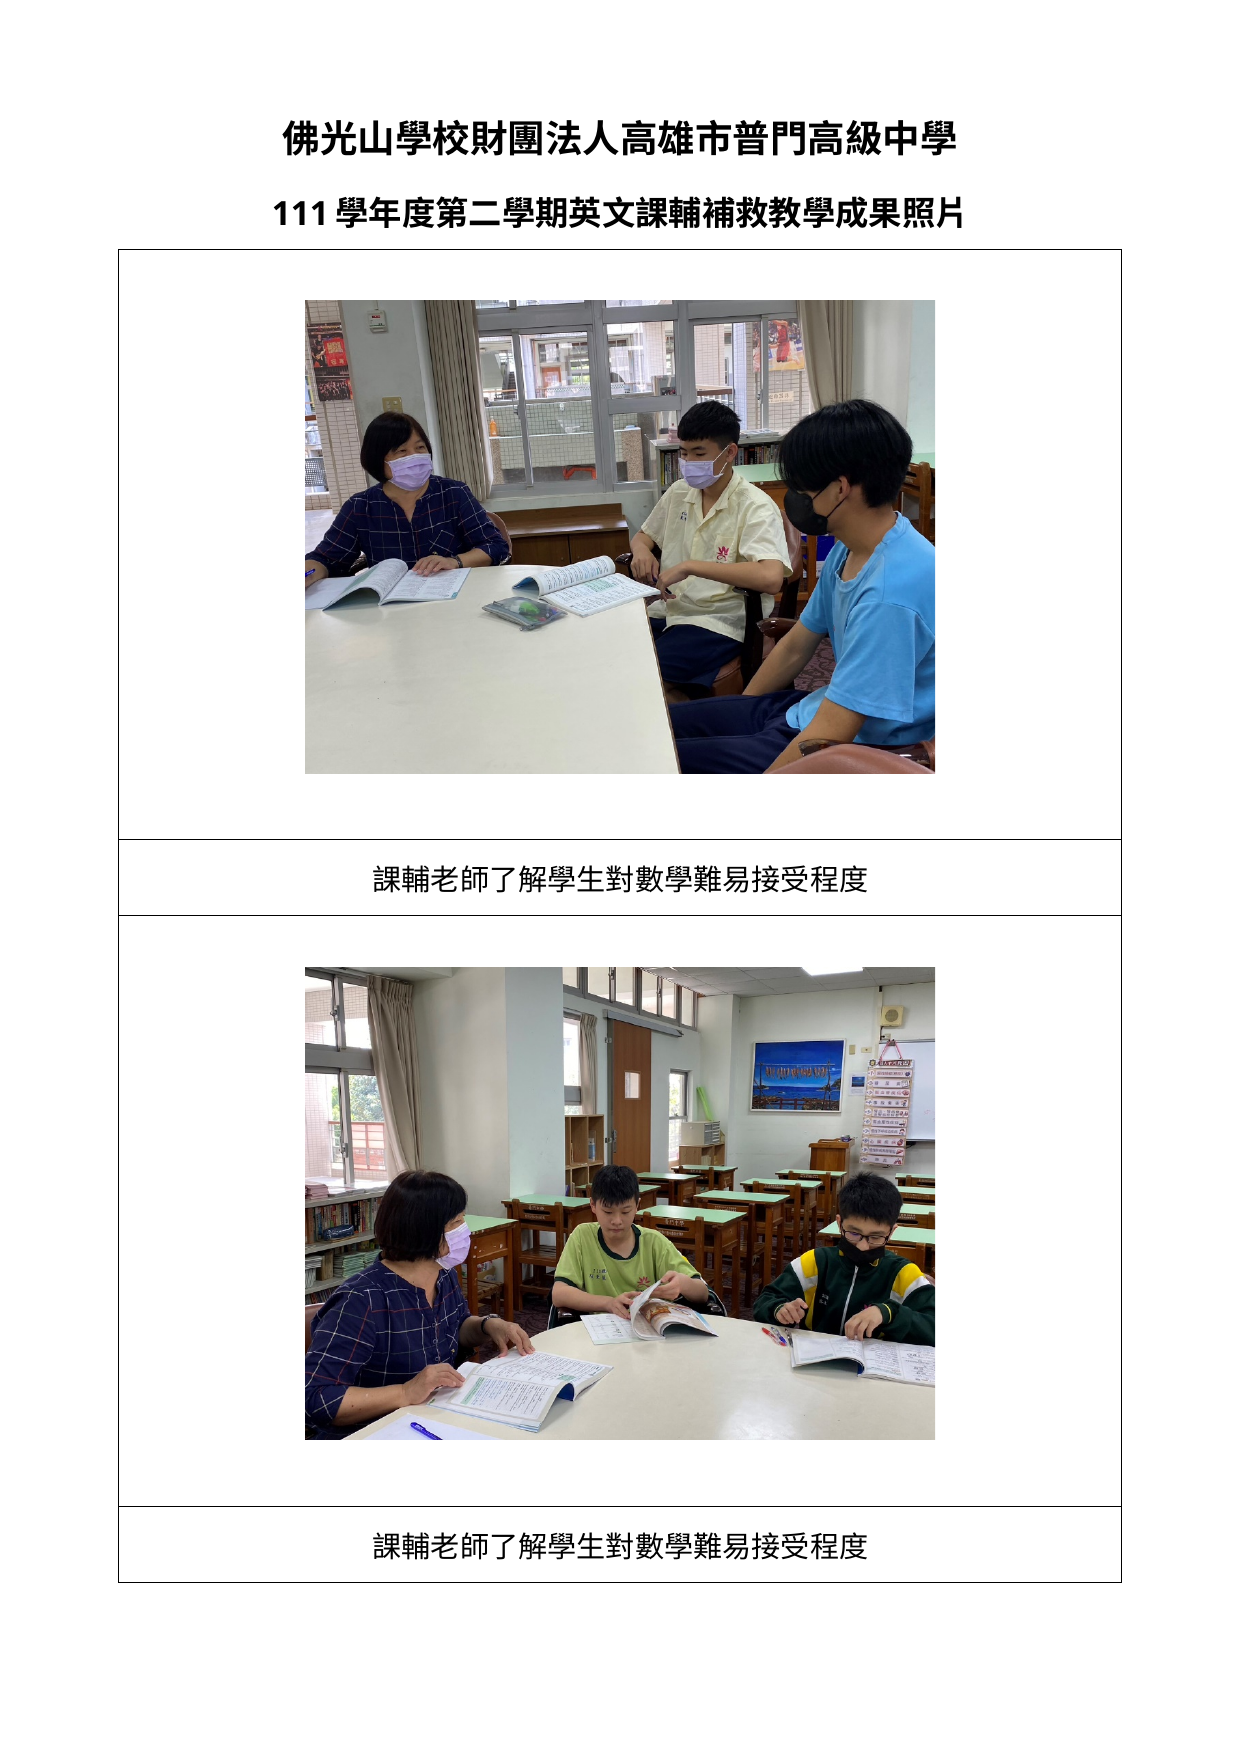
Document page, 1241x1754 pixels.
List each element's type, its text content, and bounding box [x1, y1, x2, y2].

table_header [119, 250, 1121, 839]
table_cell 課輔老師了解學生對數學難易接受程度 [119, 840, 1121, 915]
table_cell 課輔老師了解學生對數學難易接受程度 [119, 1507, 1121, 1582]
picture [305, 967, 936, 1440]
table_cell [119, 916, 1121, 1506]
text 佛光山學校財團法人高雄市普門高級中學 [118, 99, 1122, 174]
text 111學年度第二學期英文課輔補救教學成果照片 [118, 174, 1122, 249]
picture [305, 300, 936, 774]
